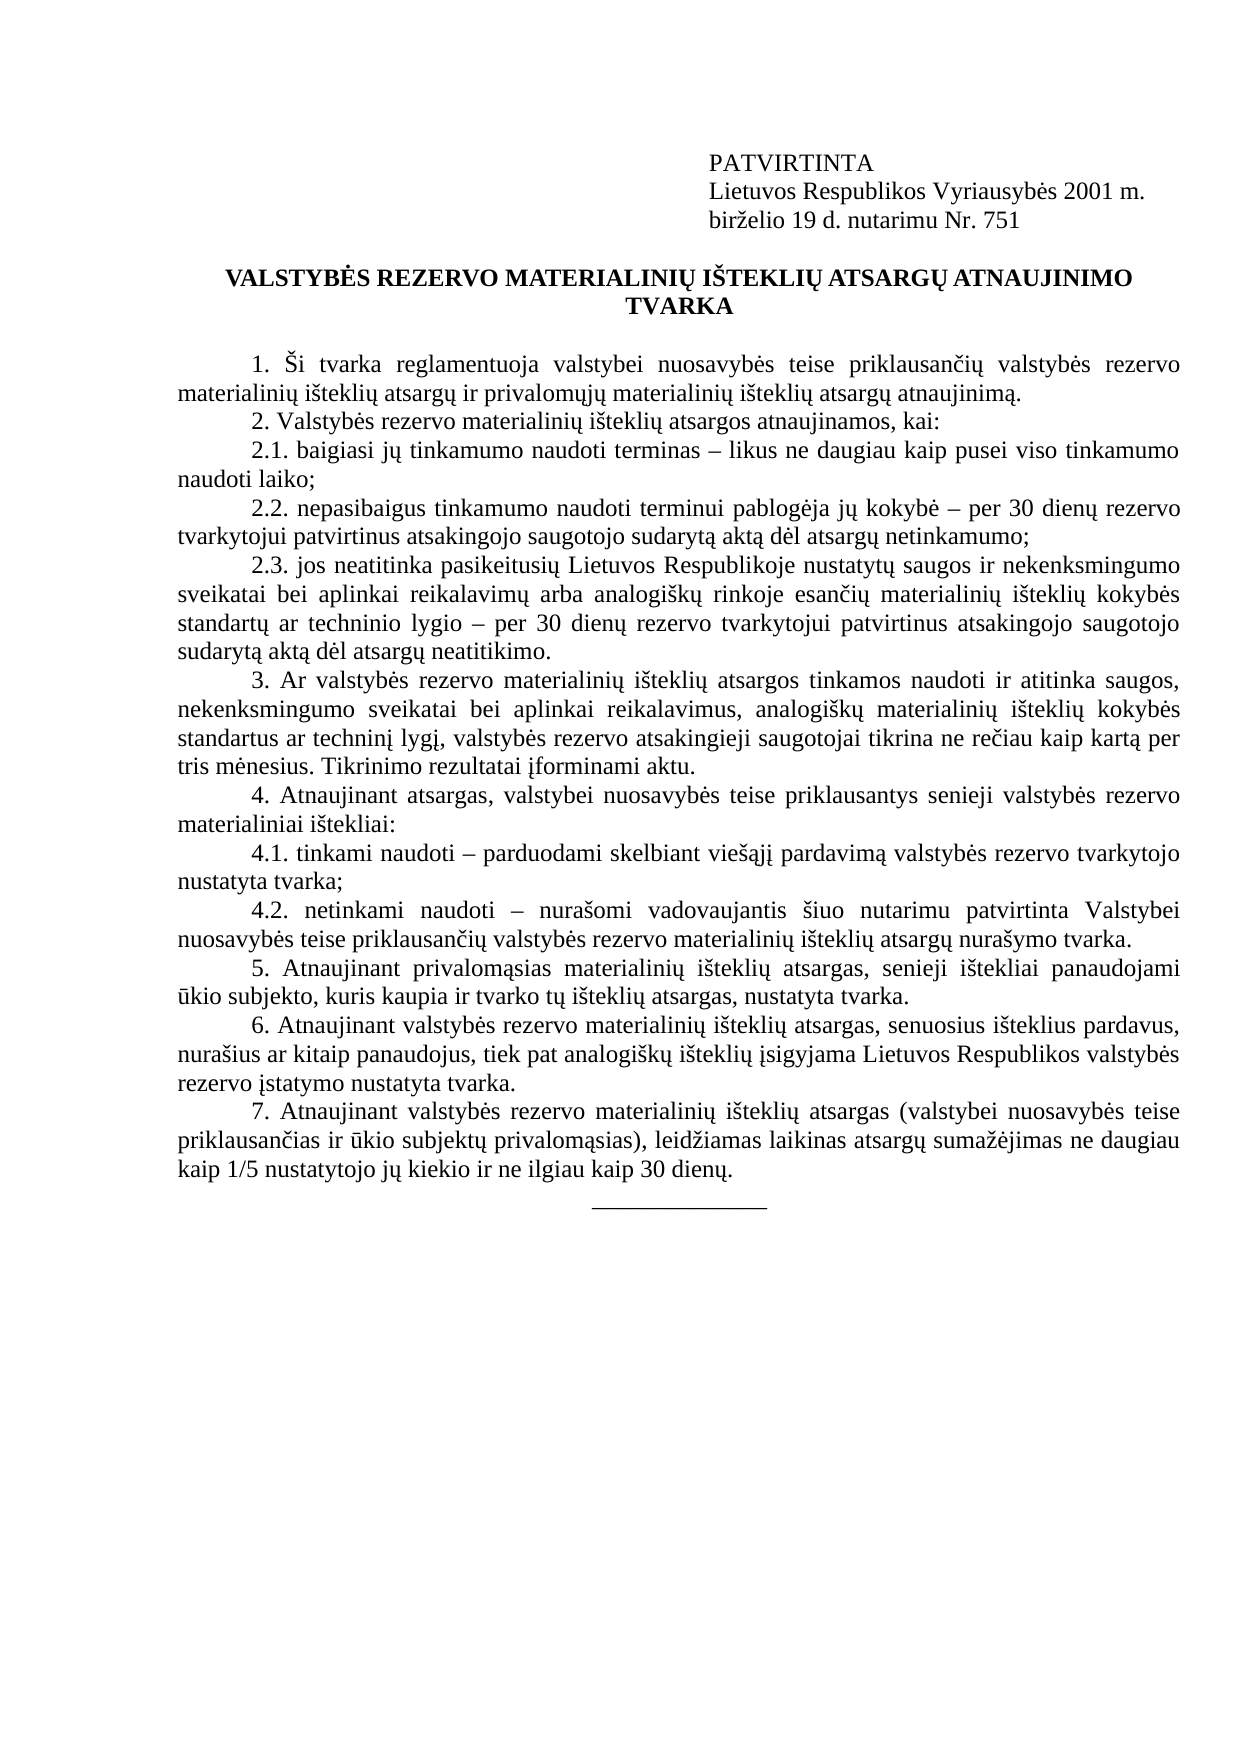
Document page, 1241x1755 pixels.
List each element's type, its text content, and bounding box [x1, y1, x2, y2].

text Valstybės rezervo materialinių išteklių atsargų atnaujinimo [177, 263, 1181, 291]
text 2. Valstybės rezervo materialinių išteklių atsargos atnaujinamos, kai: [177, 406, 1181, 435]
text 6. Atnaujinant valstybės rezervo materialinių išteklių atsargas, senuosius išteklius pardavus, nurašius ar kitaip panaudojus, tiek pat analogiškų išteklių įsigyjama Lietuvos Respublikos valstybės rezervo įstatymo nustatyta tvarka. [177, 1010, 1181, 1096]
text birželio 19 d. nutarimu Nr. 751 [709, 205, 1181, 234]
text 2.2. nepasibaigus tinkamumo naudoti terminui pablogėja jų kokybė – per 30 dienų rezervo tvarkytojui patvirtinus atsakingojo saugotojo sudarytą aktą dėl atsargų netinkamumo; [177, 493, 1181, 550]
text 2.3. jos neatitinka pasikeitusių Lietuvos Respublikoje nustatytų saugos ir nekenksmingumo sveikatai bei aplinkai reikalavimų arba analogiškų rinkoje esančių materialinių išteklių kokybės standartų ar techninio lygio – per 30 dienų rezervo tvarkytojui patvirtinus atsakingojo saugotojo sudarytą aktą dėl atsargų neatitikimo. [177, 550, 1181, 665]
text Lietuvos Respublikos Vyriausybės 2001 m. [709, 176, 1181, 205]
text 7. Atnaujinant valstybės rezervo materialinių išteklių atsargas (valstybei nuosavybės teise priklausančias ir ūkio subjektų privalomąsias), leidžiamas laikinas atsargų sumažėjimas ne daugiau kaip 1/5 nustatytojo jų kiekio ir ne ilgiau kaip 30 dienų. [177, 1096, 1181, 1183]
text 2.1. baigiasi jų tinkamumo naudoti terminas – likus ne daugiau kaip pusei viso tinkamumo naudoti laiko; [177, 435, 1181, 493]
text 4.2. netinkami naudoti – nurašomi vadovaujantis šiuo nutarimu patvirtinta Valstybei nuosavybės teise priklausančių valstybės rezervo materialinių išteklių atsargų nurašymo tvarka. [177, 895, 1181, 953]
text PATVIRTINTA [709, 148, 1181, 176]
text 1. Ši tvarka reglamentuoja valstybei nuosavybės teise priklausančių valstybės rezervo materialinių išteklių atsargų ir privalomųjų materialinių išteklių atsargų atnaujinimą. [177, 349, 1181, 406]
text tvarka [177, 291, 1181, 320]
text 3. Ar valstybės rezervo materialinių išteklių atsargos tinkamos naudoti ir atitinka saugos, nekenksmingumo sveikatai bei aplinkai reikalavimus, analogiškų materialinių išteklių kokybės standartus ar techninį lygį, valstybės rezervo atsakingieji saugotojai tikrina ne rečiau kaip kartą per tris mėnesius. Tikrinimo rezultatai įforminami aktu. [177, 665, 1181, 780]
text 4. Atnaujinant atsargas, valstybei nuosavybės teise priklausantys senieji valstybės rezervo materialiniai ištekliai: [177, 780, 1181, 838]
text 5. Atnaujinant privalomąsias materialinių išteklių atsargas, senieji ištekliai panaudojami ūkio subjekto, kuris kaupia ir tvarko tų išteklių atsargas, nustatyta tvarka. [177, 953, 1181, 1010]
text 4.1. tinkami naudoti – parduodami skelbiant viešąjį pardavimą valstybės rezervo tvarkytojo nustatyta tvarka; [177, 838, 1181, 895]
text ______________ [177, 1183, 1181, 1211]
